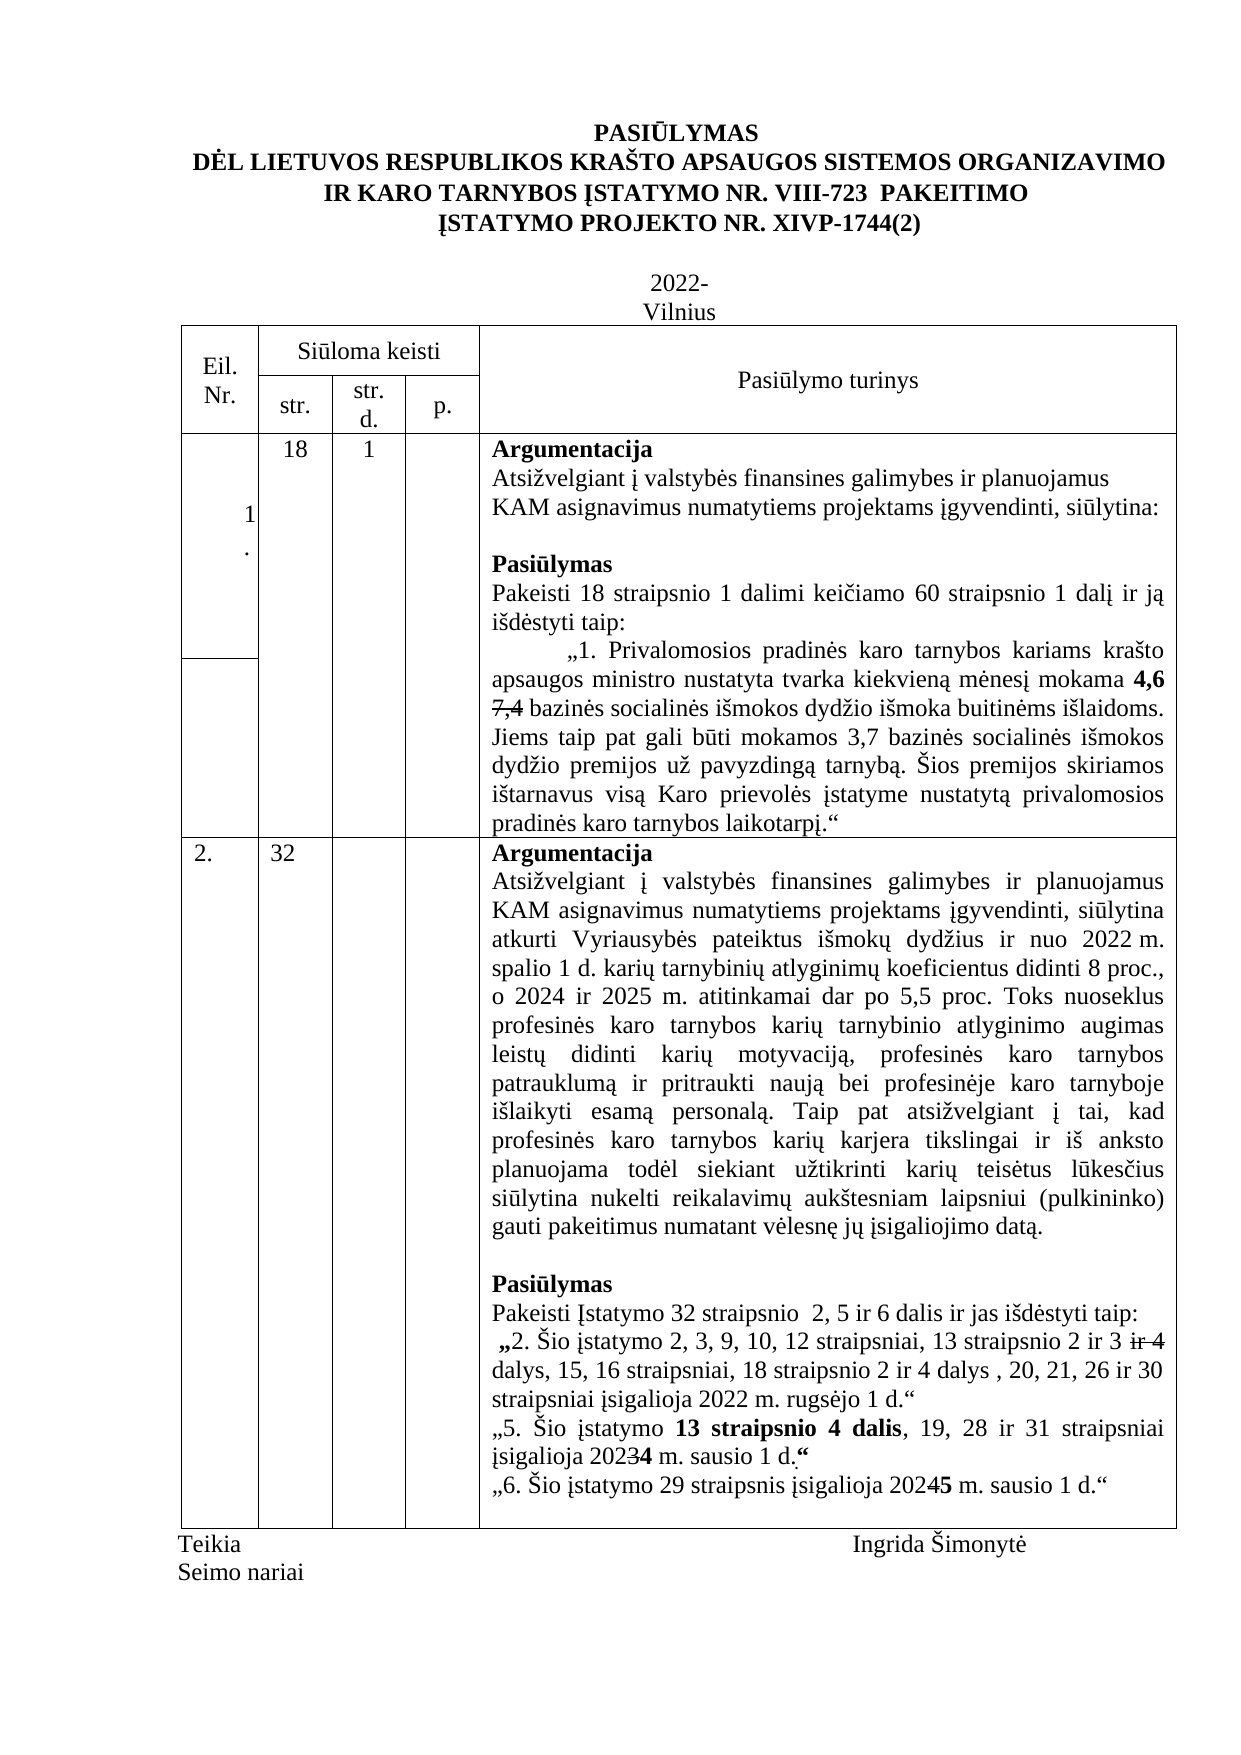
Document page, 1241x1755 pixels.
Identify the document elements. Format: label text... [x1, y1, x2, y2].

table_header Eil. Nr. [182, 326, 258, 433]
table_cell p. [406, 376, 479, 433]
text 2022- [177, 268, 1181, 297]
text DĖL LIETUVOS RESPUBLIKOS KRAŠTO APSAUGOS SISTEMOS ORGANIZAVIMO IR KARO TARNYBOS ĮSTATYMO NR. VIII-723 PAKEITIMO [177, 147, 1181, 206]
text PASIŪLYMAS [177, 118, 1181, 147]
table_cell 1 [333, 434, 405, 837]
text Teikia Ingrida Šimonytė [177, 1529, 1181, 1557]
table_cell 1. [182, 434, 258, 658]
table_cell str. [259, 376, 332, 433]
table_header Siūloma keisti [259, 326, 479, 374]
table_cell Argumentacija Atsižvelgiant į valstybės finansines galimybes ir planuojamus KAM asignavimus numatytiems projektams įgyvendinti, siūlytina: Pasiūlymas Pakeisti 18 straipsnio 1 dalimi keičiamo 60 straipsnio 1 dalį ir ją išdėstyti taip: „1. Privalomosios pradinės karo tarnybos kariams krašto apsaugos ministro nustatyta tvarka kiekvieną mėnesį mokama 4,6 7,4 bazinės socialinės išmokos dydžio išmoka buitinėms išlaidoms. Jiems taip pat gali būti mokamos 3,7 bazinės socialinės išmokos dydžio premijos už pavyzdingą tarnybą. Šios premijos skiriamos ištarnavus visą Karo prievolės įstatyme nustatytą privalomosios pradinės karo tarnybos laikotarpį.“ [480, 434, 1176, 837]
table_cell Argumentacija Atsižvelgiant į valstybės finansines galimybes ir planuojamus KAM asignavimus numatytiems projektams įgyvendinti, siūlytina atkurti Vyriausybės pateiktus išmokų dydžius ir nuo 2022 m. spalio 1 d. karių tarnybinių atlyginimų koeficientus didinti 8 proc., o 2024 ir 2025 m. atitinkamai dar po 5,5 proc. Toks nuoseklus profesinės karo tarnybos karių tarnybinio atlyginimo augimas leistų didinti karių motyvaciją, profesinės karo tarnybos patrauklumą ir pritraukti naują bei profesinėje karo tarnyboje išlaikyti esamą personalą. Taip pat atsižvelgiant į tai, kad profesinės karo tarnybos karių karjera tikslingai ir iš anksto planuojama todėl siekiant užtikrinti karių teisėtus lūkesčius siūlytina nukelti reikalavimų aukštesniam laipsniui (pulkininko) gauti pakeitimus numatant vėlesnę jų įsigaliojimo datą. Pasiūlymas Pakeisti Įstatymo 32 straipsnio 2, 5 ir 6 dalis ir jas išdėstyti taip: „2. Šio įstatymo 2, 3, 9, 10, 12 straipsniai, 13 straipsnio 2 ir 3 ir 4 dalys, 15, 16 straipsniai, 18 straipsnio 2 ir 4 dalys , 20, 21, 26 ir 30 straipsniai įsigalioja 2022 m. rugsėjo 1 d.“ „5. Šio įstatymo 13 straipsnio 4 dalis, 19, 28 ir 31 straipsniai įsigalioja 20234 m. sausio 1 d.ׅ“ „6. Šio įstatymo 29 straipsnis įsigalioja 20245 m. sausio 1 d.“ [480, 838, 1176, 1528]
table_cell [406, 434, 479, 837]
text Vilnius [177, 297, 1181, 325]
text ĮSTATYMO PROJEKTO NR. XIVP-1744(2) [177, 208, 1181, 237]
text Seimo nariai [177, 1557, 1181, 1586]
table_cell 2. [182, 838, 258, 1528]
table_cell [333, 838, 405, 1528]
table_header Pasiūlymo turinys [480, 326, 1176, 433]
table_cell 18 [259, 434, 332, 837]
table_cell [182, 659, 258, 837]
table_cell str. d. [333, 376, 405, 433]
table_cell 32 [259, 838, 332, 1528]
table_cell [406, 838, 479, 1528]
